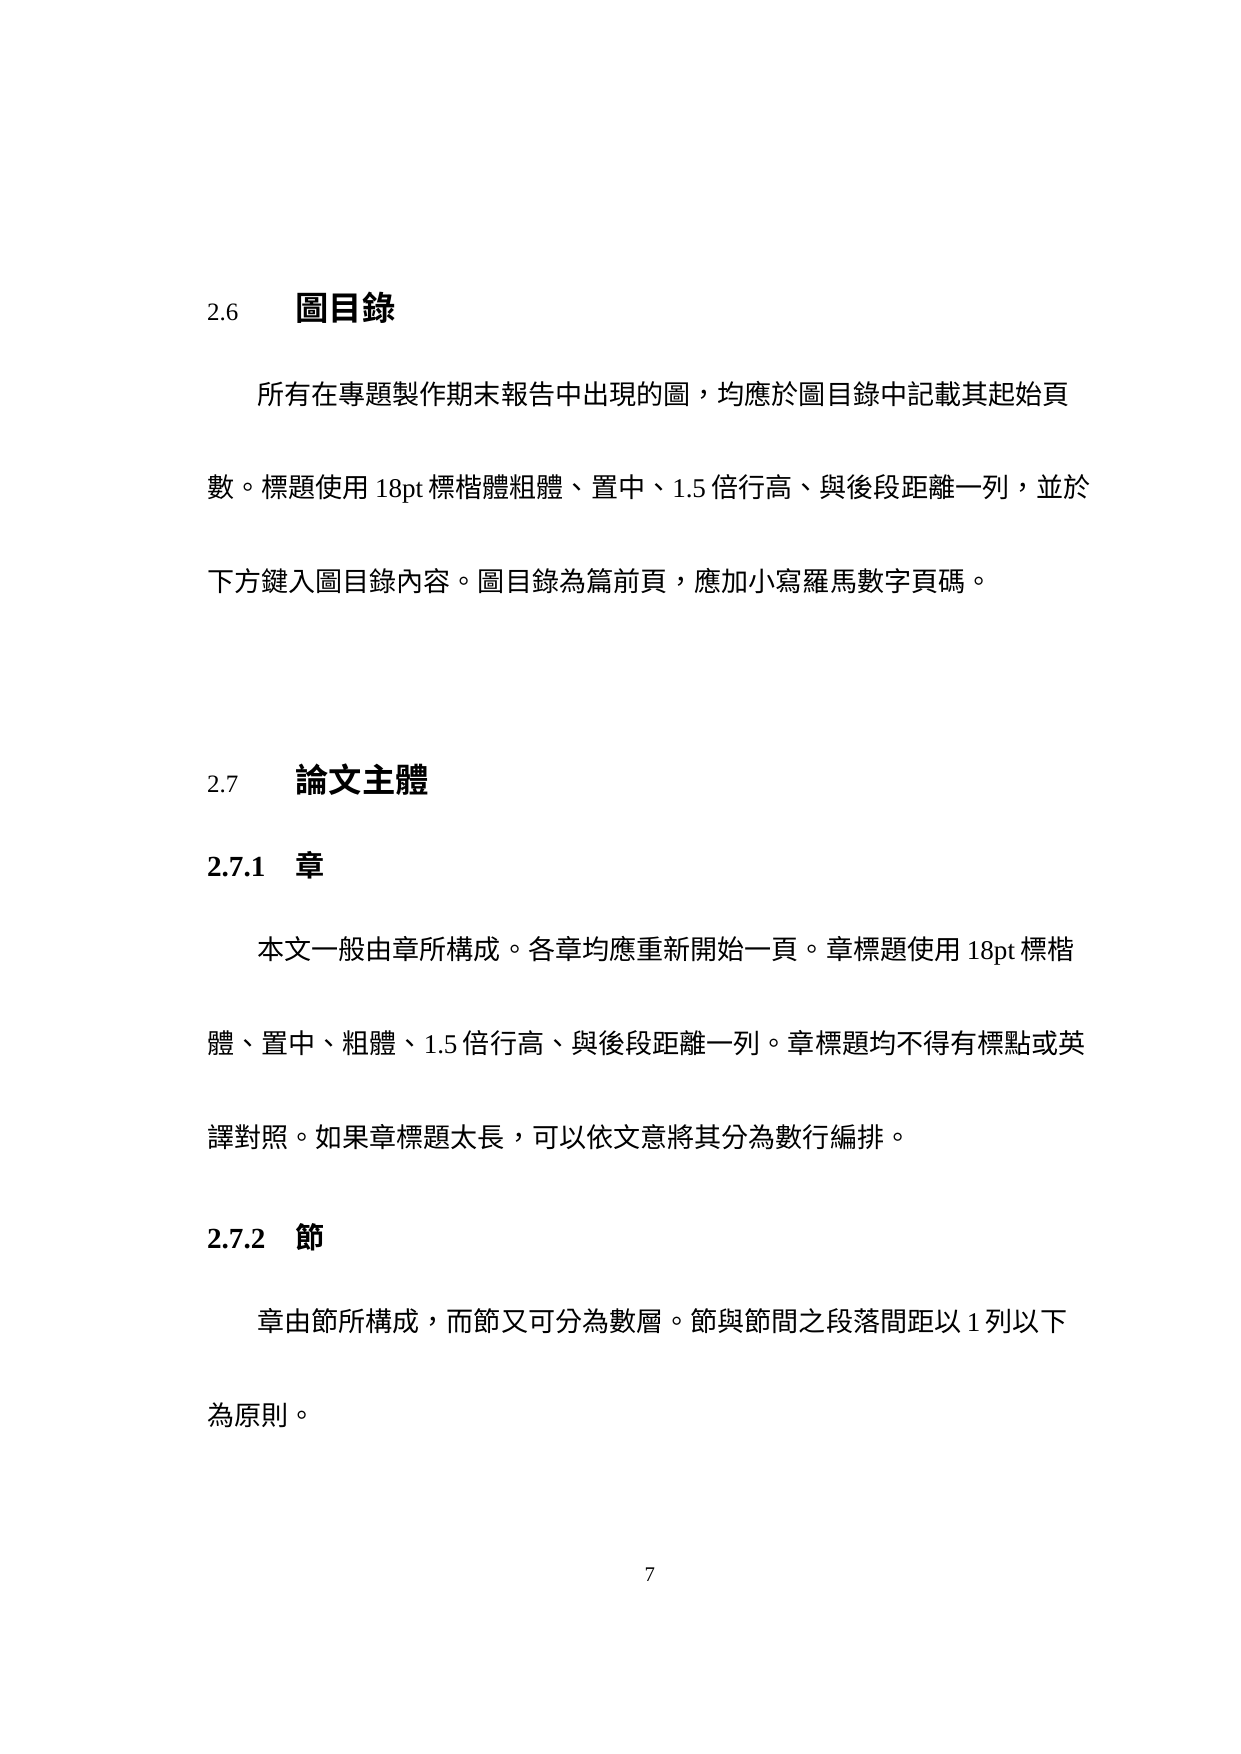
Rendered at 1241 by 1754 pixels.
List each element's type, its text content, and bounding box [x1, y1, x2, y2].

text 所有在專題製作期末報告中出現的圖，均應於圖目錄中記載其起始頁數。標題使用18pt標楷體粗體、置中、1.5倍行高、與後段距離一列，並於下方鍵入圖目錄內容。圖目錄為篇前頁，應加小寫羅馬數字頁碼。 [207, 351, 1092, 601]
text 本文一般由章所構成。各章均應重新開始一頁。章標題使用18pt標楷體、置中、粗體、1.5倍行高、與後段距離一列。章標題均不得有標點或英譯對照。如果章標題太長，可以依文意將其分為數行編排。 [207, 906, 1092, 1156]
text 章由節所構成，而節又可分為數層。節與節間之段落間距以1列以下為原則。 [207, 1278, 1092, 1434]
list 章 [207, 822, 1092, 885]
list 圖目錄 [207, 264, 1092, 327]
list 節 [207, 1194, 1092, 1257]
list 論文主體 [207, 736, 1092, 798]
